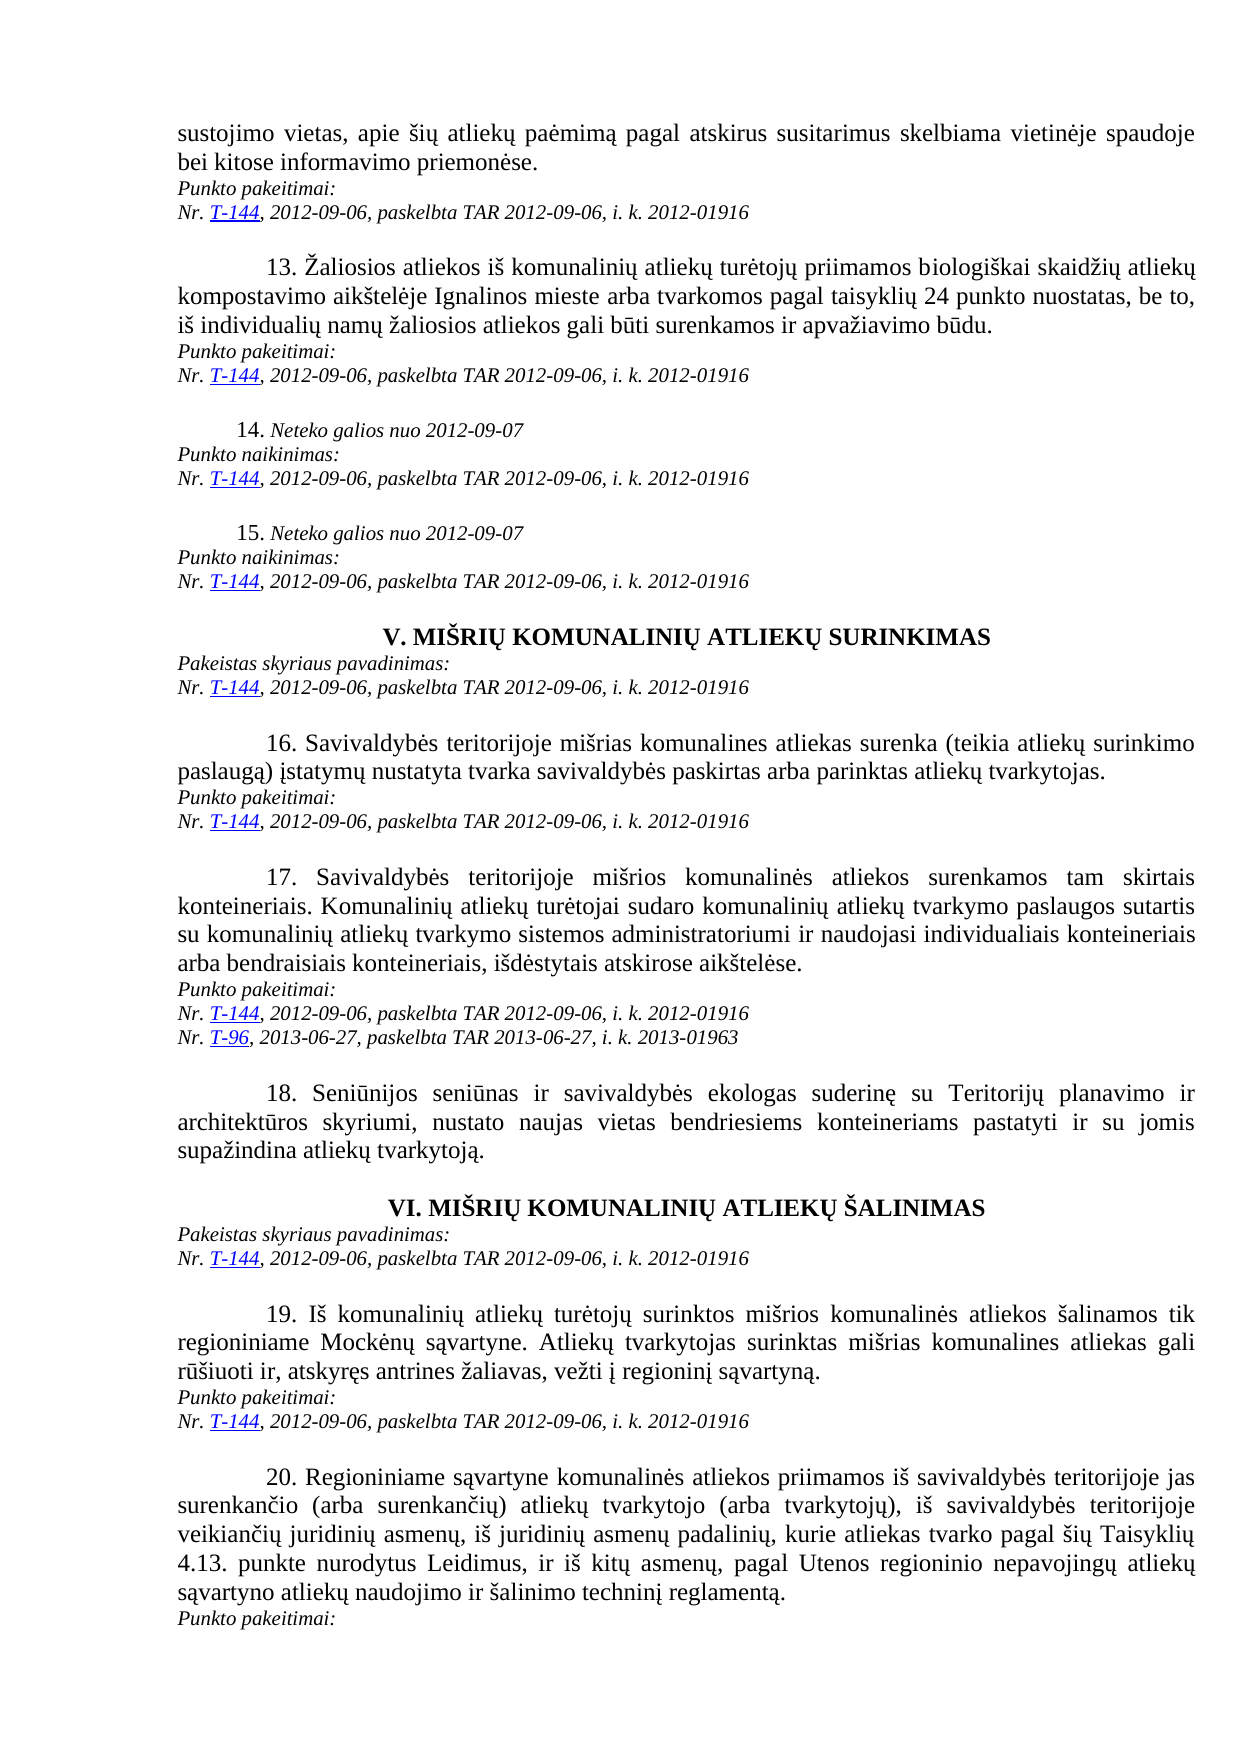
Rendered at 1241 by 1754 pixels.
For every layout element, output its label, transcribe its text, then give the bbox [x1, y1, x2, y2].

text Nr. T-144, 2012-09-06, paskelbta TAR 2012-09-06, i. k. 2012-01916 [177, 1409, 1196, 1433]
text Punkto pakeitimai: [177, 1606, 1196, 1629]
text 15. Neteko galios nuo 2012-09-07 [177, 519, 1196, 545]
text 17. Savivaldybės teritorijoje mišrios komunalinės atliekos surenkamos tam skirtais konteineriais. Komunalinių atliekų turėtojai sudaro komunalinių atliekų tvarkymo paslaugos sutartis su komunalinių atliekų tvarkymo sistemos administratoriumi ir naudojasi individualiais konteineriais arba bendraisiais konteineriais, išdėstytais atskirose aikštelėse. [177, 862, 1196, 977]
text 19. Iš komunalinių atliekų turėtojų surinktos mišrios komunalinės atliekos šalinamos tik regioniniame Mockėnų sąvartyne. Atliekų tvarkytojas surinktas mišrias komunalines atliekas gali rūšiuoti ir, atskyręs antrines žaliavas, vežti į regioninį sąvartyną. [177, 1299, 1196, 1385]
text Nr. T-144, 2012-09-06, paskelbta TAR 2012-09-06, i. k. 2012-01916 [177, 1001, 1196, 1025]
text Nr. T-144, 2012-09-06, paskelbta TAR 2012-09-06, i. k. 2012-01916 [177, 200, 1196, 224]
text VI. MIŠRIŲ komunalinių atliekų šalinimas [177, 1193, 1196, 1222]
text Pakeistas skyriaus pavadinimas: [177, 651, 1196, 675]
text 16. Savivaldybės teritorijoje mišrias komunalines atliekas surenka (teikia atliekų surinkimo paslaugą) įstatymų nustatyta tvarka savivaldybės paskirtas arba parinktas atliekų tvarkytojas. [177, 728, 1196, 785]
text Punkto pakeitimai: [177, 1385, 1196, 1409]
text Nr. T-144, 2012-09-06, paskelbta TAR 2012-09-06, i. k. 2012-01916 [177, 466, 1196, 490]
text Nr. T-144, 2012-09-06, paskelbta TAR 2012-09-06, i. k. 2012-01916 [177, 569, 1196, 593]
text 13. Žaliosios atliekos iš komunalinių atliekų turėtojų priimamos biologiškai skaidžių atliekų kompostavimo aikštelėje Ignalinos mieste arba tvarkomos pagal taisyklių 24 punkto nuostatas, be to, iš individualių namų žaliosios atliekos gali būti surenkamos ir apvažiavimo būdu. [177, 252, 1196, 339]
text Nr. T-144, 2012-09-06, paskelbta TAR 2012-09-06, i. k. 2012-01916 [177, 809, 1196, 833]
text Nr. T-144, 2012-09-06, paskelbta TAR 2012-09-06, i. k. 2012-01916 [177, 1246, 1196, 1270]
text V. MIŠRIŲ komunalinių atliekų surinkimas [177, 622, 1196, 651]
text Punkto pakeitimai: [177, 977, 1196, 1001]
text 18. Seniūnijos seniūnas ir savivaldybės ekologas suderinę su Teritorijų planavimo ir architektūros skyriumi, nustato naujas vietas bendriesiems konteineriams pastatyti ir su jomis supažindina atliekų tvarkytoją. [177, 1078, 1196, 1164]
text Punkto pakeitimai: [177, 785, 1196, 809]
text Punkto pakeitimai: [177, 339, 1196, 363]
text Punkto naikinimas: [177, 545, 1196, 569]
text Pakeistas skyriaus pavadinimas: [177, 1222, 1196, 1246]
text 20. Regioniniame sąvartyne komunalinės atliekos priimamos iš savivaldybės teritorijoje jas surenkančio (arba surenkančių) atliekų tvarkytojo (arba tvarkytojų), iš savivaldybės teritorijoje veikiančių juridinių asmenų, iš juridinių asmenų padalinių, kurie atliekas tvarko pagal šių Taisyklių 4.13. punkte nurodytus Leidimus, ir iš kitų asmenų, pagal Utenos regioninio nepavojingų atliekų sąvartyno atliekų naudojimo ir šalinimo techninį reglamentą. [177, 1462, 1196, 1606]
text sustojimo vietas, apie šių atliekų paėmimą pagal atskirus susitarimus skelbiama vietinėje spaudoje bei kitose informavimo priemonėse. [177, 118, 1196, 176]
text 14. Neteko galios nuo 2012-09-07 [177, 416, 1196, 442]
text Punkto naikinimas: [177, 442, 1196, 466]
text Nr. T-144, 2012-09-06, paskelbta TAR 2012-09-06, i. k. 2012-01916 [177, 363, 1196, 387]
text Punkto pakeitimai: [177, 176, 1196, 200]
text Nr. T-144, 2012-09-06, paskelbta TAR 2012-09-06, i. k. 2012-01916 [177, 675, 1196, 699]
text Nr. T-96, 2013-06-27, paskelbta TAR 2013-06-27, i. k. 2013-01963 [177, 1025, 1196, 1049]
